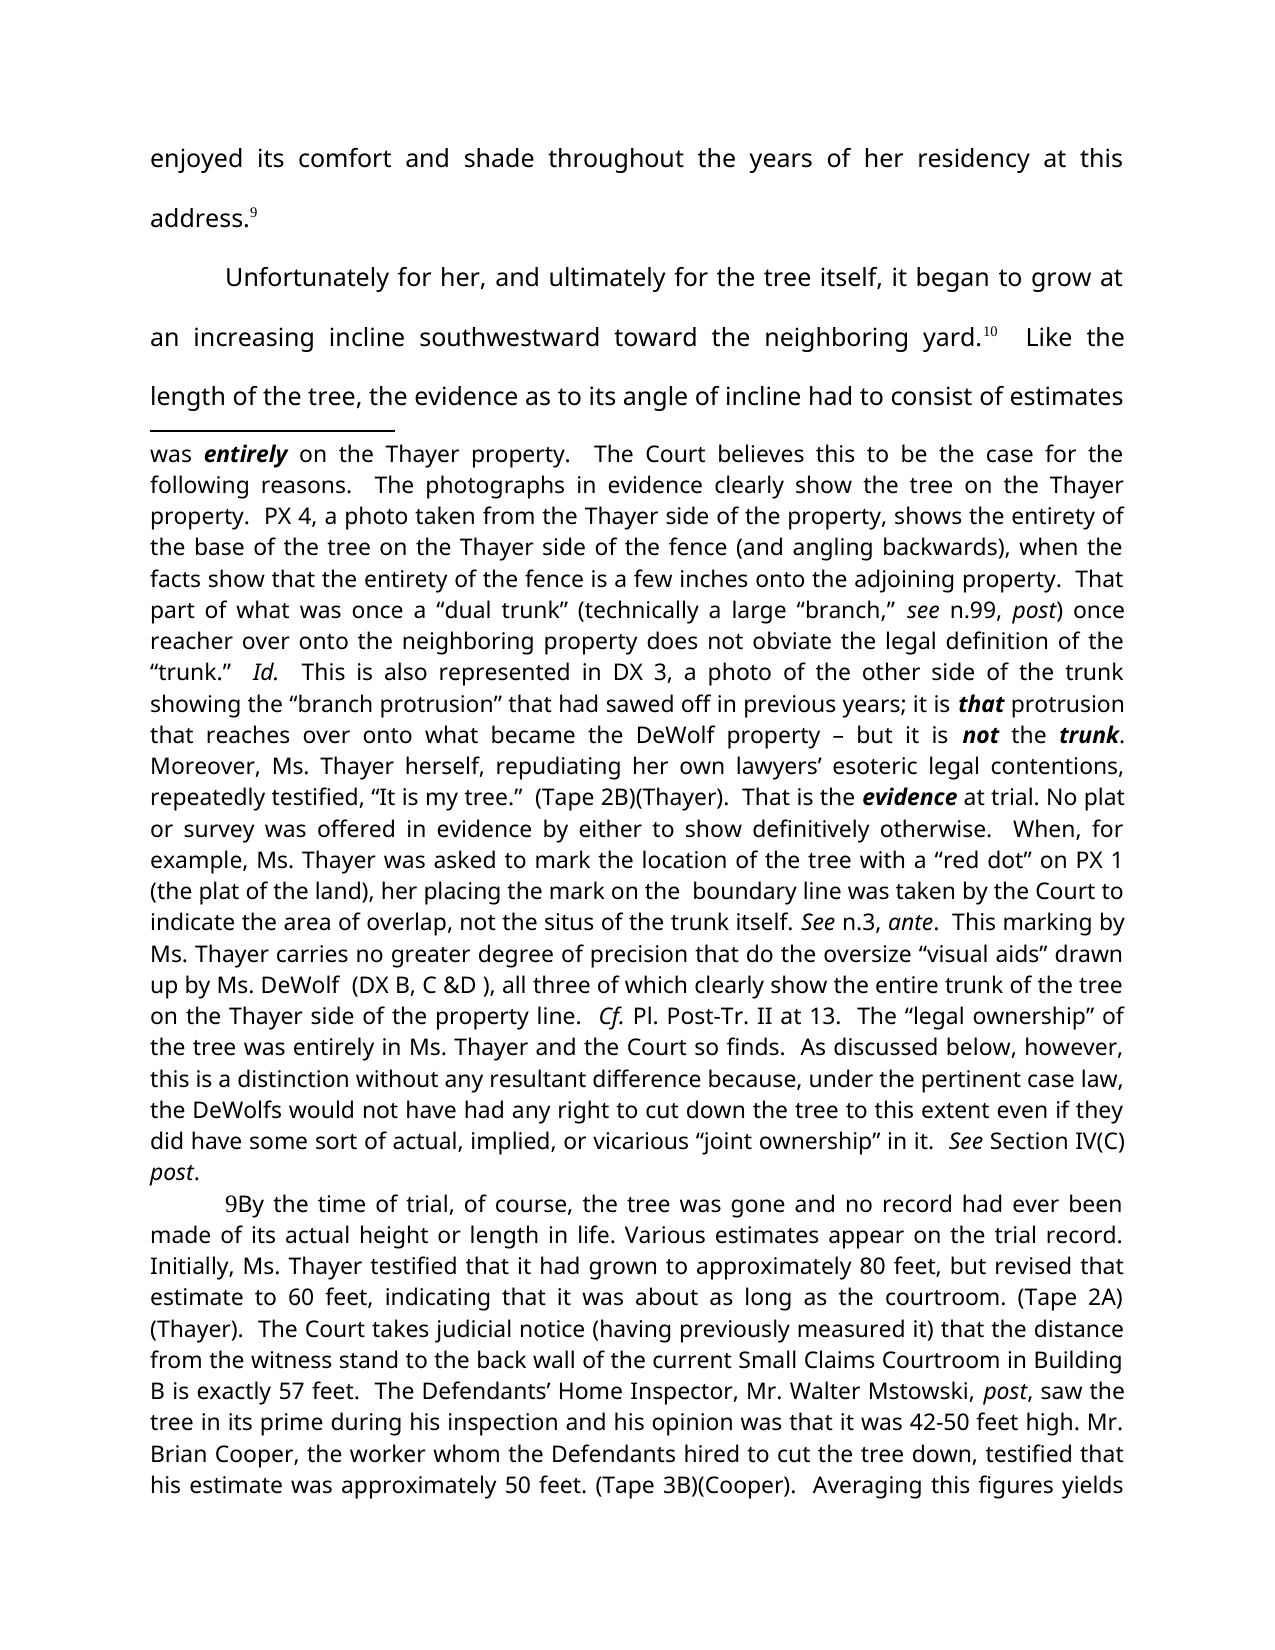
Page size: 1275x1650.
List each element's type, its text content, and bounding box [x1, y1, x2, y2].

text Unfortunately for her, and ultimately for the tree itself, it began to grow at an increasing incline southwestward toward the neighboring yard. Like the length of the tree, the evidence as to its angle of incline had to consist of estimates [150, 260, 1125, 413]
text was entirely on the Thayer property. The Court believes this to be the case for the following reasons. The photographs in evidence clearly show the tree on the Thayer property. PX 4, a photo taken from the Thayer side of the property, shows the entirety of the base of the tree on the Thayer side of the fence (and angling backwards), when the facts show that the entirety of the fence is a few inches onto the adjoining property. That part of what was once a “dual trunk” (technically a large “branch,” see n.99, post) once reacher over onto the neighboring property does not obviate the legal definition of the “trunk.” Id. This is also represented in DX 3, a photo of the other side of the trunk showing the “branch protrusion” that had sawed off in previous years; it is that protrusion that reaches over onto what became the DeWolf property – but it is not the trunk. Moreover, Ms. Thayer herself, repudiating her own lawyers’ esoteric legal contentions, repeatedly testified, “It is my tree.” (Tape 2B)(Thayer). That is the evidence at trial. No plat or survey was offered in evidence by either to show definitively otherwise. When, for example, Ms. Thayer was asked to mark the location of the tree with a “red dot” on PX 1 (the plat of the land), her placing the mark on the boundary line was taken by the Court to indicate the area of overlap, not the situs of the trunk itself. See n.3, ante. This marking by Ms. Thayer carries no greater degree of precision that do the oversize “visual aids” drawn up by Ms. DeWolf (DX B, C &D ), all three of which clearly show the entire trunk of the tree on the Thayer side of the property line. Cf. Pl. Post-Tr. II at 13. The “legal ownership” of the tree was entirely in Ms. Thayer and the Court so finds. As discussed below, however, this is a distinction without any resultant difference because, under the pertinent case law, the DeWolfs would not have had any right to cut down the tree to this extent even if they did have some sort of actual, implied, or vicarious “joint ownership” in it. See Section IV(C) post. [150, 437, 1125, 1187]
text enjoyed its comfort and shade throughout the years of her residency at this address. [150, 141, 1125, 234]
text By the time of trial, of course, the tree was gone and no record had ever been made of its actual height or length in life. Various estimates appear on the trial record. Initially, Ms. Thayer testified that it had grown to approximately 80 feet, but revised that estimate to 60 feet, indicating that it was about as long as the courtroom. (Tape 2A)(Thayer). The Court takes judicial notice (having previously measured it) that the distance from the witness stand to the back wall of the current Small Claims Courtroom in Building B is exactly 57 feet. The Defendants’ Home Inspector, Mr. Walter Mstowski, post, saw the tree in its prime during his inspection and his opinion was that it was 42-50 feet high. Mr. Brian Cooper, the worker whom the Defendants hired to cut the tree down, testified that his estimate was approximately 50 feet. (Tape 3B)(Cooper). Averaging this figures yields [150, 1187, 1125, 1500]
